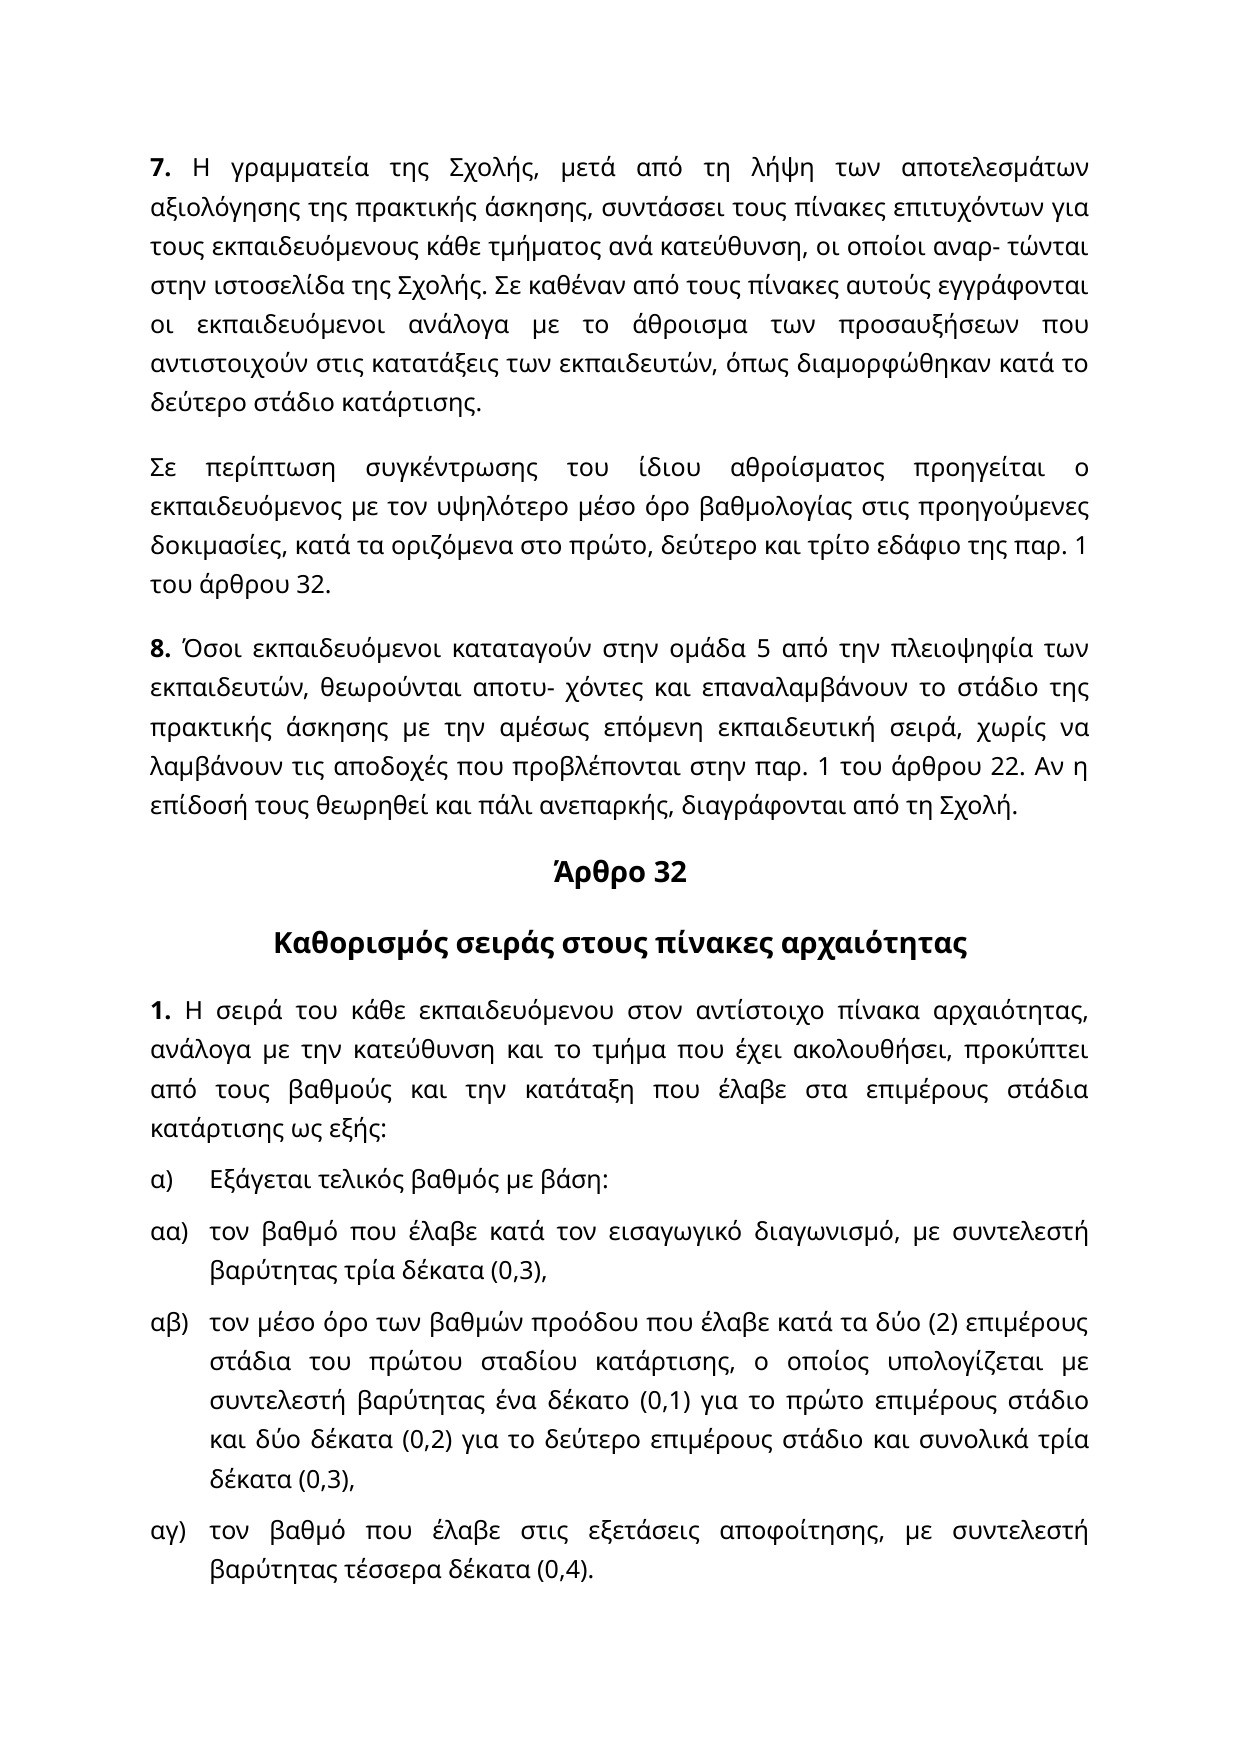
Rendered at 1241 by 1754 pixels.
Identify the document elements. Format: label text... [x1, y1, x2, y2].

list αγ) τον βαθμό που έλαβε στις εξετάσεις αποφοίτησης, με συντελεστή βαρύτητας τέσσερα δέκατα (0,4). [150, 1513, 1090, 1586]
list αα) τον βαθμό που έλαβε κατά τον εισαγωγικό διαγωνισμό, με συντελεστή βαρύτητας τρία δέκατα (0,3), [150, 1214, 1090, 1287]
text 8. Όσοι εκπαιδευόμενοι καταταγούν στην ομάδα 5 από την πλειοψηφία των εκπαιδευτών, θεωρούνται αποτυ- χόντες και επαναλαμβάνουν το στάδιο της πρακτικής άσκησης με την αμέσως επόμενη εκπαιδευτική σειρά, χωρίς να λαμβάνουν τις αποδοχές που προβλέπονται στην παρ. 1 του άρθρου 22. Αν η επίδοσή τους θεωρηθεί και πάλι ανεπαρκής, διαγράφονται από τη Σχολή. [150, 631, 1090, 822]
list α) Εξάγεται τελικός βαθμός με βάση: [150, 1162, 1090, 1196]
text 7. Η γραμματεία της Σχολής, μετά από τη λήψη των αποτελεσμάτων αξιολόγησης της πρακτικής άσκησης, συντάσσει τους πίνακες επιτυχόντων για τους εκπαιδευόμενους κάθε τμήματος ανά κατεύθυνση, οι οποίοι αναρ- τώνται στην ιστοσελίδα της Σχολής. Σε καθέναν από τους πίνακες αυτούς εγγράφονται οι εκπαιδευόμενοι ανάλογα με το άθροισμα των προσαυξήσεων που αντιστοιχούν στις κατατάξεις των εκπαιδευτών, όπως διαμορφώθηκαν κατά το δεύτερο στάδιο κατάρτισης. [150, 150, 1090, 419]
list αβ) τον μέσο όρο των βαθμών προόδου που έλαβε κατά τα δύο (2) επιμέρους στάδια του πρώτου σταδίου κατάρτισης, ο οποίος υπολογίζεται με συντελεστή βαρύτητας ένα δέκατο (0,1) για το πρώτο επιμέρους στάδιο και δύο δέκατα (0,2) για το δεύτερο επιμέρους στάδιο και συνολικά τρία δέκατα (0,3), [150, 1304, 1090, 1495]
subtitle Καθορισμός σειράς στους πίνακες αρχαιότητας [150, 922, 1090, 962]
text 1. Η σειρά του κάθε εκπαιδευόμενου στον αντίστοιχο πίνακα αρχαιότητας, ανάλογα με την κατεύθυνση και το τμήμα που έχει ακολουθήσει, προκύπτει από τους βαθμούς και την κατάταξη που έλαβε στα επιμέρους στάδια κατάρτισης ως εξής: [150, 993, 1090, 1144]
text Σε περίπτωση συγκέντρωσης του ίδιου αθροίσματος προηγείται ο εκπαιδευόμενος με τον υψηλότερο μέσο όρο βαθμολογίας στις προηγούμενες δοκιμασίες, κατά τα οριζόμενα στο πρώτο, δεύτερο και τρίτο εδάφιο της παρ. 1 του άρθρου 32. [150, 449, 1090, 601]
subtitle Άρθρο 32 [150, 852, 1090, 891]
